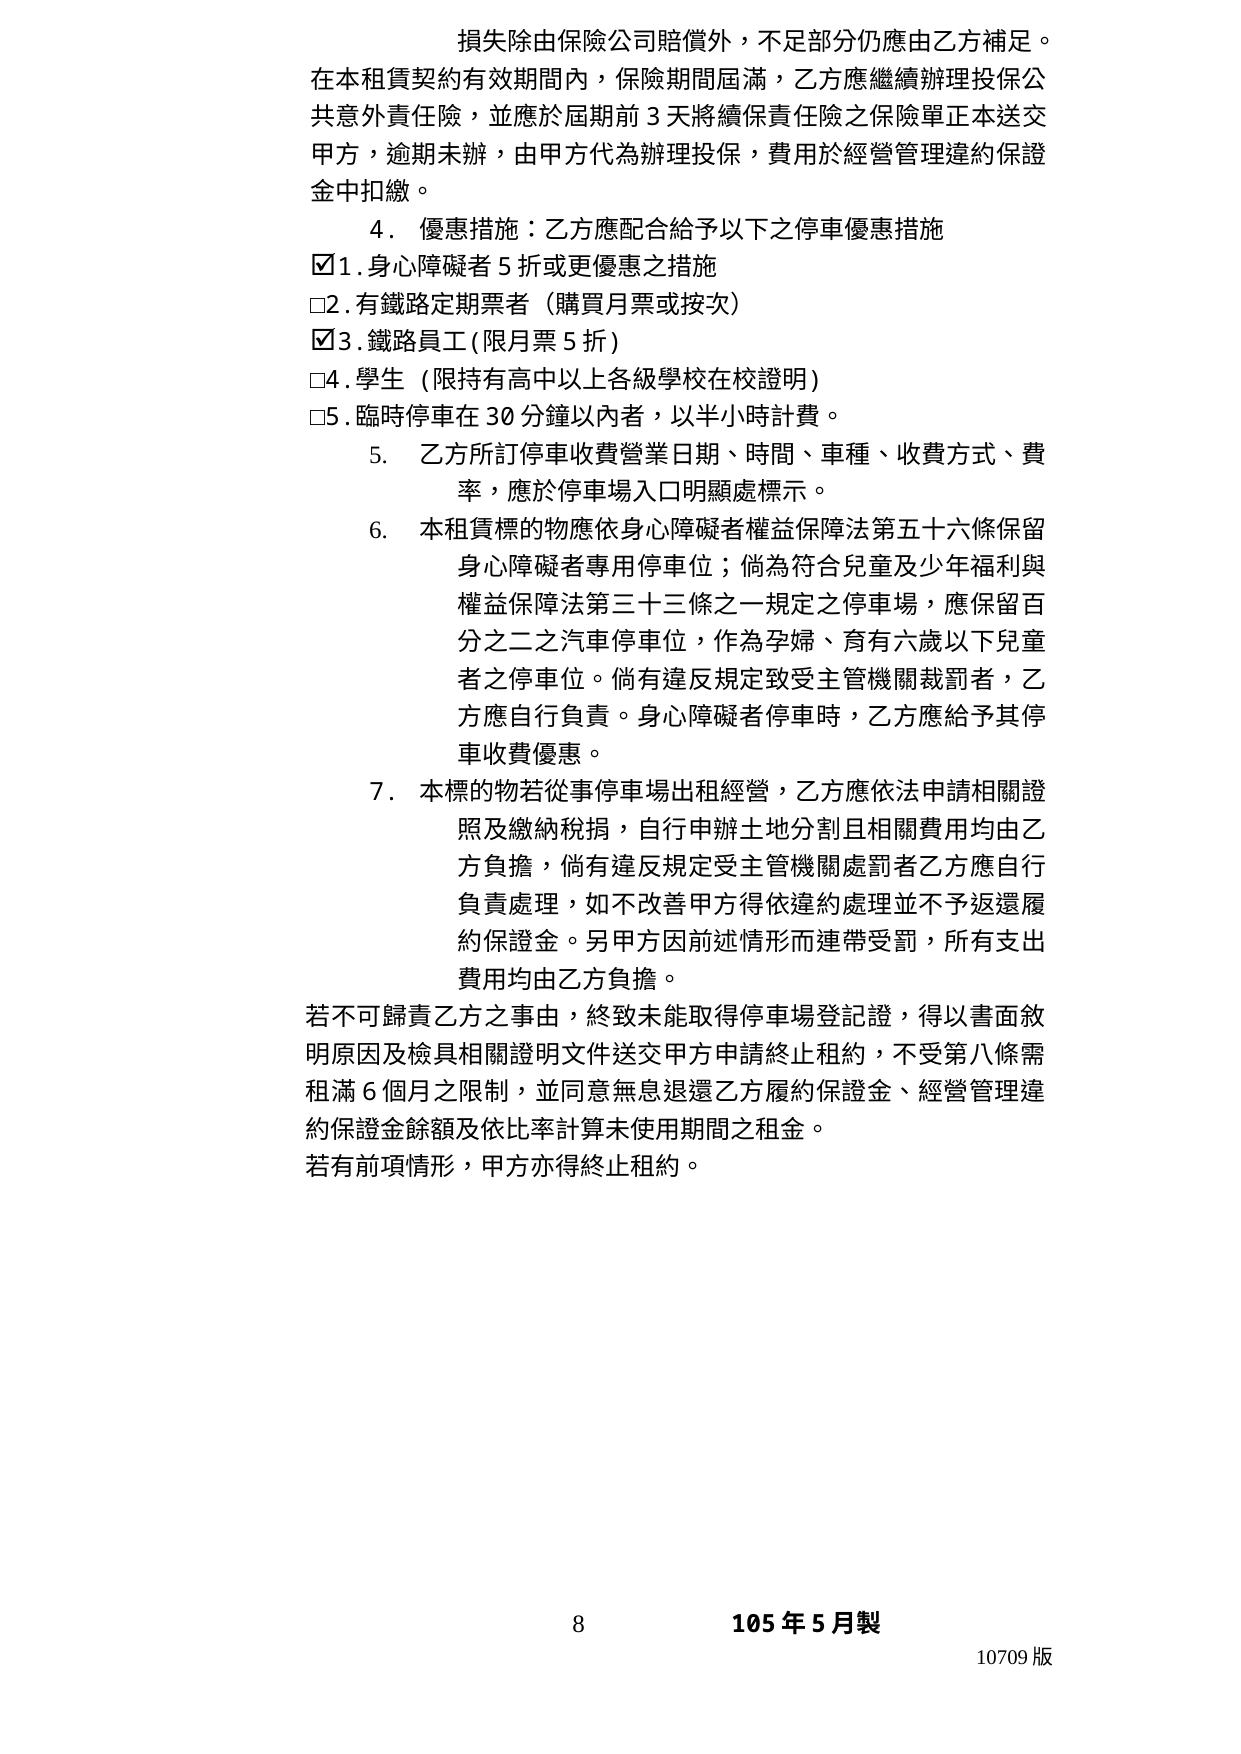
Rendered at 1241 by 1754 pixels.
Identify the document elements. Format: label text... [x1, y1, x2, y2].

text 若不可歸責乙方之事由，終致未能取得停車場登記證，得以書面敘明原因及檢具相關證明文件送交甲方申請終止租約，不受第八條需租滿6個月之限制，並同意無息退還乙方履約保證金、經營管理違約保證金餘額及依比率計算未使用期間之租金。 [306, 996, 1047, 1146]
text 若有前項情形，甲方亦得終止租約。 [306, 1146, 1047, 1183]
list 乙方所訂停車收費營業日期、時間、車種、收費方式、費率，應於停車場入口明顯處標示。 [369, 433, 1047, 508]
list 本租賃標的物應依身心障礙者權益保障法第五十六條保留身心障礙者專用停車位；倘為符合兒童及少年福利與權益保障法第三十三條之一規定之停車場，應保留百分之二之汽車停車位，作為孕婦、育有六歲以下兒童者之停車位。倘有違反規定致受主管機關裁罰者，乙方應自行負責。身心障礙者停車時，乙方應給予其停車收費優惠。 [369, 508, 1047, 771]
list 在租賃期間發生火災或意外責任事故時，甲方及第三人之損失除由保險公司賠償外，不足部分仍應由乙方補足。 [369, 21, 1047, 58]
text 3.鐵路員工(限月票5折) [310, 321, 1047, 358]
text □4.學生 (限持有高中以上各級學校在校證明) [310, 358, 1047, 396]
text 1.身心障礙者5折或更優惠之措施 [310, 246, 1047, 283]
list 本標的物若從事停車場出租經營，乙方應依法申請相關證照及繳納稅捐，自行申辦土地分割且相關費用均由乙方負擔，倘有違反規定受主管機關處罰者乙方應自行負責處理，如不改善甲方得依違約處理並不予返還履約保證金。另甲方因前述情形而連帶受罰，所有支出費用均由乙方負擔。 [369, 771, 1047, 996]
text □5.臨時停車在30分鐘以內者，以半小時計費。 [310, 396, 1047, 433]
list 優惠措施：乙方應配合給予以下之停車優惠措施 [369, 208, 1047, 246]
text 在本租賃契約有效期間內，保險期間屆滿，乙方應繼續辦理投保公共意外責任險，並應於屆期前3天將續保責任險之保險單正本送交甲方，逾期未辦，由甲方代為辦理投保，費用於經營管理違約保證金中扣繳。 [310, 58, 1047, 208]
text □2.有鐵路定期票者（購買月票或按次） [310, 283, 1047, 321]
